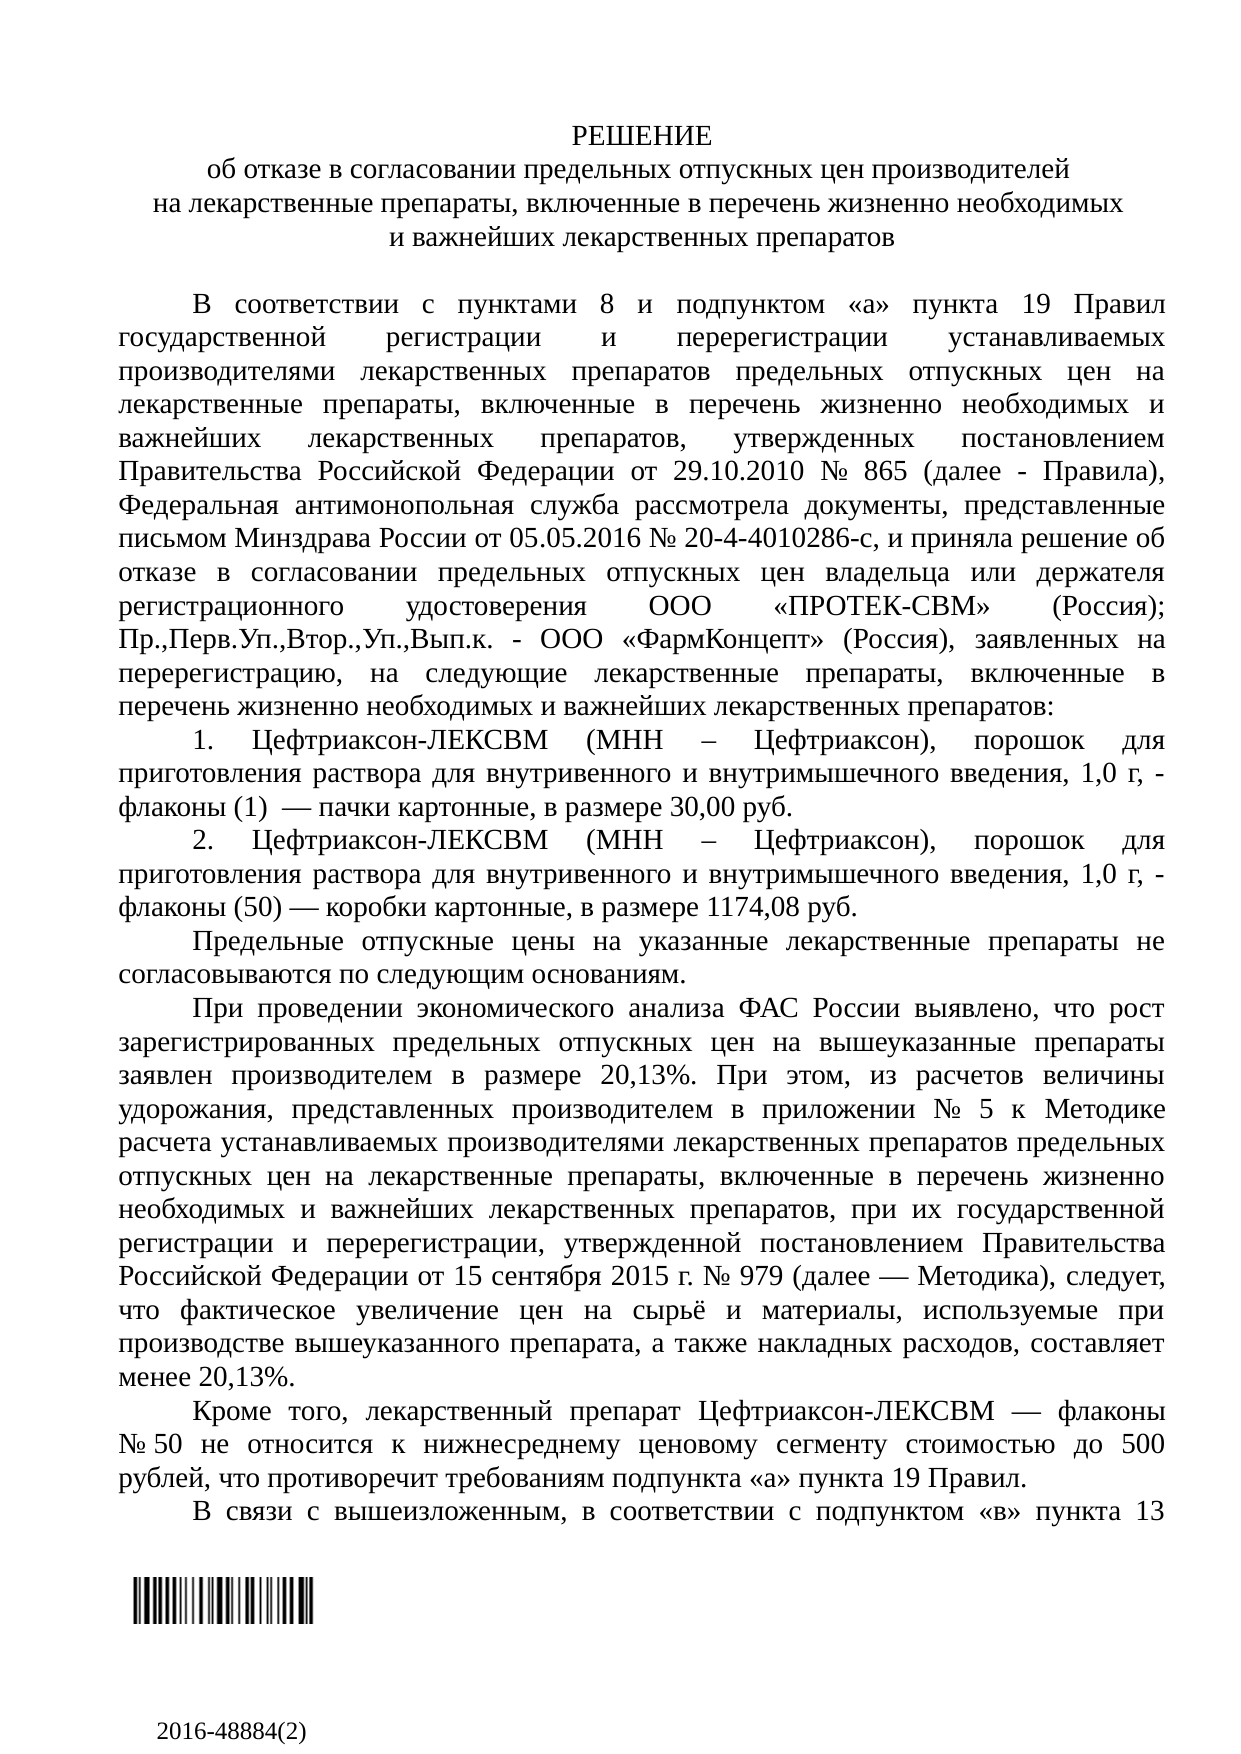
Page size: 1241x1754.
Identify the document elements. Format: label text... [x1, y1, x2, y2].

text 2. Цефтриаксон-ЛЕКСВМ (МНН – Цефтриаксон), порошок для приготовления раствора для внутривенного и внутримышечного введения, 1,0 г, - флаконы (50) — коробки картонные, в размере 1174,08 руб. [118, 822, 1166, 923]
text Кроме того, лекарственный препарат Цефтриаксон-ЛЕКСВМ — флаконы № 50 не относится к нижнесреднему ценовому сегменту стоимостью до 500 рублей, что противоречит требованиям подпункта «а» пункта 19 Правил. [118, 1393, 1166, 1493]
text на лекарственные препараты, включенные в перечень жизненно необходимых [118, 185, 1166, 219]
text об отказе в согласовании предельных отпускных цен производителей [118, 152, 1166, 185]
text Предельные отпускные цены на указанные лекарственные препараты не согласовываются по следующим основаниям. [118, 923, 1166, 990]
text При проведении экономического анализа ФАС России выявлено, что рост зарегистрированных предельных отпускных цен на вышеуказанные препараты заявлен производителем в размере 20,13%. При этом, из расчетов величины удорожания, представленных производителем в приложении № 5 к Методике расчета устанавливаемых производителями лекарственных препаратов предельных отпускных цен на лекарственные препараты, включенные в перечень жизненно необходимых и важнейших лекарственных препаратов, при их государственной регистрации и перерегистрации, утвержденной постановлением Правительства Российской Федерации от 15 сентября 2015 г. № 979 (далее — Методика), следует, что фактическое увеличение цен на сырьё и материалы, используемые при производстве вышеуказанного препарата, а также накладных расходов, составляет менее 20,13%. [118, 990, 1166, 1393]
text и важнейших лекарственных препаратов [118, 219, 1166, 252]
text 1. Цефтриаксон-ЛЕКСВМ (МНН – Цефтриаксон), порошок для приготовления раствора для внутривенного и внутримышечного введения, 1,0 г, - флаконы (1) — пачки картонные, в размере 30,00 руб. [118, 722, 1166, 822]
text В связи с вышеизложенным, в соответствии с подпунктом «в» пункта 13 [118, 1493, 1166, 1527]
text В соответствии с пунктами 8 и подпунктом «а» пункта 19 Правил государственной регистрации и перерегистрации устанавливаемых производителями лекарственных препаратов предельных отпускных цен на лекарственные препараты, включенные в перечень жизненно необходимых и важнейших лекарственных препаратов, утвержденных постановлением Правительства Российской Федерации от 29.10.2010 № 865 (далее - Правила), Федеральная антимонопольная служба рассмотрела документы, представленные письмом Минздрава России от 05.05.2016 № 20-4-4010286-с, и приняла решение об отказе в согласовании предельных отпускных цен владельца или держателя регистрационного удостоверения ООО «ПРОТЕК-СВМ» (Россия); Пр.,Перв.Уп.,Втор.,Уп.,Вып.к. - ООО «ФармКонцепт» (Россия), заявленных на перерегистрацию, на следующие лекарственные препараты, включенные в перечень жизненно необходимых и важнейших лекарственных препаратов: [118, 286, 1166, 722]
picture [118, 1577, 331, 1624]
